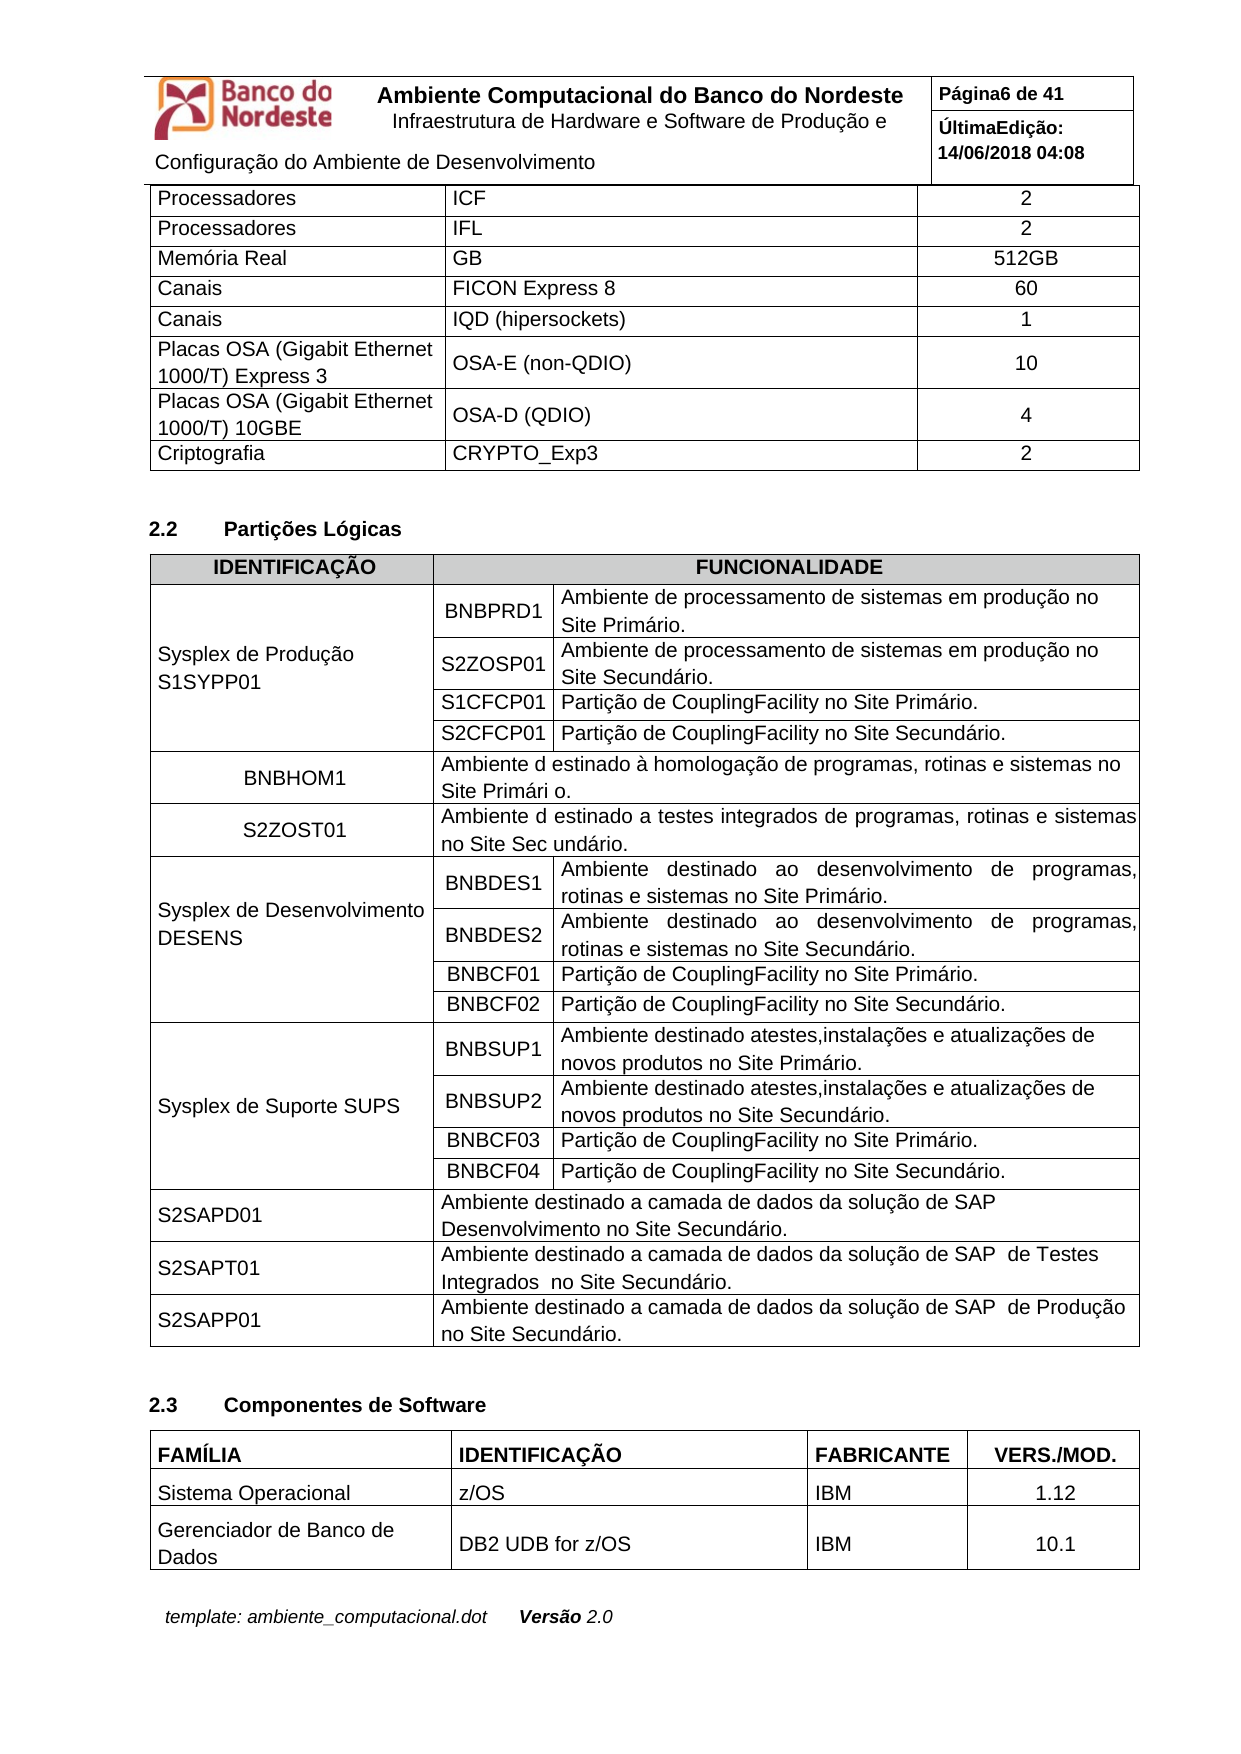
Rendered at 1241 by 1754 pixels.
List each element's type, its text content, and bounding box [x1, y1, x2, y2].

subtitle 2.3 Componentes de Software [148, 1393, 1125, 1417]
table_cell Criptografia [151, 441, 445, 470]
table_cell BNBSUP1 [434, 1023, 553, 1074]
table_cell Ambiente destinado ao desenvolvimento de programas, rotinas e sistemas no Site Secundário. [554, 909, 1139, 961]
table_cell Sysplex de Produção S1SYPP01 [151, 585, 433, 751]
table_cell Ambiente d estinado à homologação de programas, rotinas e sistemas no Site Primári o. [434, 752, 1139, 803]
table_cell Placas OSA (Gigabit Ethernet 1000/T) 10GBE [151, 389, 445, 440]
picture [154, 77, 332, 140]
table_cell BNBDES2 [434, 909, 553, 961]
table_cell Ambiente de processamento de sistemas em produção no Site Primário. [554, 585, 1139, 637]
table_cell IFL [446, 217, 917, 246]
table_cell OSA-D (QDIO) [446, 389, 917, 440]
table_cell 1 [918, 307, 1139, 336]
table_cell FICON Express 8 [446, 277, 917, 306]
table_cell Ambiente destinado atestes,instalações e atualizações de novos produtos no Site Secundário. [554, 1076, 1139, 1127]
table_cell GB [446, 247, 917, 276]
table_cell OSA-E (non-QDIO) [446, 337, 917, 388]
table_cell Sistema Operacional [151, 1469, 451, 1505]
table_cell Partição de CouplingFacility no Site Primário. [554, 1128, 1139, 1158]
table_cell 2 [918, 217, 1139, 246]
table_cell BNBPRD1 [434, 585, 553, 637]
table_cell BNBCF01 [434, 962, 553, 991]
table_cell Placas OSA (Gigabit Ethernet 1000/T) Express 3 [151, 337, 445, 388]
table_cell 2 [918, 441, 1139, 470]
table_cell 2 [918, 186, 1139, 216]
table_cell IBM [808, 1506, 967, 1569]
table_cell Ambiente destinado a camada de dados da solução de SAP Desenvolvimento no Site Secundário. [434, 1190, 1139, 1241]
table_cell 4 [918, 389, 1139, 440]
table_cell Canais [151, 307, 445, 336]
table_header IDENTIFICAÇÃO [452, 1431, 807, 1468]
table_cell Partição de CouplingFacility no Site Secundário. [554, 992, 1139, 1022]
table_cell Partição de CouplingFacility no Site Primário. [554, 962, 1139, 991]
table_cell Gerenciador de Banco de Dados [151, 1506, 451, 1569]
table_cell BNBCF02 [434, 992, 553, 1022]
table_cell Sysplex de Desenvolvimento DESENS [151, 857, 433, 991]
table_cell Processadores [151, 186, 445, 216]
table_cell Ambiente destinado ao desenvolvimento de programas, rotinas e sistemas no Site Primário. [554, 857, 1139, 908]
subtitle 2.2 Partições Lógicas [148, 516, 1125, 540]
table_cell S2ZOSP01 [434, 638, 553, 689]
table_cell ICF [446, 186, 917, 216]
table_cell Ambiente de processamento de sistemas em produção no Site Secundário. [554, 638, 1139, 689]
table_header IDENTIFICAÇÃO [151, 555, 433, 584]
table_cell S2CFCP01 [434, 721, 553, 751]
table_cell BNBHOM1 [151, 752, 433, 803]
table_cell Canais [151, 277, 445, 306]
table_cell Ambiente destinado a camada de dados da solução de SAP de Testes Integrados no Site Secundário. [434, 1242, 1139, 1293]
table_cell Ambiente destinado a camada de dados da solução de SAP de Produção no Site Secundário. [434, 1295, 1139, 1346]
table_header FABRICANTE [808, 1431, 967, 1468]
table_cell 1.12 [968, 1469, 1139, 1505]
table_cell S2ZOST01 [151, 804, 433, 856]
table_cell Partição de CouplingFacility no Site Primário. [554, 690, 1139, 720]
table_cell IQD (hipersockets) [446, 307, 917, 336]
table_cell [151, 991, 433, 1022]
table_cell Ambiente d estinado a testes integrados de programas, rotinas e sistemas no Site Sec undário. [434, 804, 1139, 856]
table_cell Memória Real [151, 247, 445, 276]
table_cell BNBDES1 [434, 857, 553, 908]
table_cell 10 [918, 337, 1139, 388]
table_header FUNCIONALIDADE [434, 555, 1139, 584]
table_cell z/OS [452, 1469, 807, 1505]
table_cell CRYPTO_Exp3 [446, 441, 917, 470]
table_cell S2SAPP01 [151, 1295, 433, 1346]
table_cell S2SAPD01 [151, 1190, 433, 1241]
table_cell BNBSUP2 [434, 1076, 553, 1127]
table_cell 10.1 [968, 1506, 1139, 1569]
table_cell Processadores [151, 217, 445, 246]
table_cell BNBCF04 [434, 1159, 553, 1188]
table_cell S2SAPT01 [151, 1242, 433, 1293]
table_cell 512GB [918, 247, 1139, 276]
table_cell S1CFCP01 [434, 690, 553, 720]
table_cell Partição de CouplingFacility no Site Secundário. [554, 721, 1139, 751]
table_cell Partição de CouplingFacility no Site Secundário. [554, 1159, 1139, 1188]
table_cell Ambiente destinado atestes,instalações e atualizações de novos produtos no Site Primário. [554, 1023, 1139, 1074]
table_cell BNBCF03 [434, 1128, 553, 1158]
table_header FAMÍLIA [151, 1431, 451, 1468]
table_header VERS./MOD. [968, 1431, 1139, 1468]
table_cell 60 [918, 277, 1139, 306]
table_cell DB2 UDB for z/OS [452, 1506, 807, 1569]
table_cell IBM [808, 1469, 967, 1505]
table_cell Sysplex de Suporte SUPS [151, 1023, 433, 1188]
